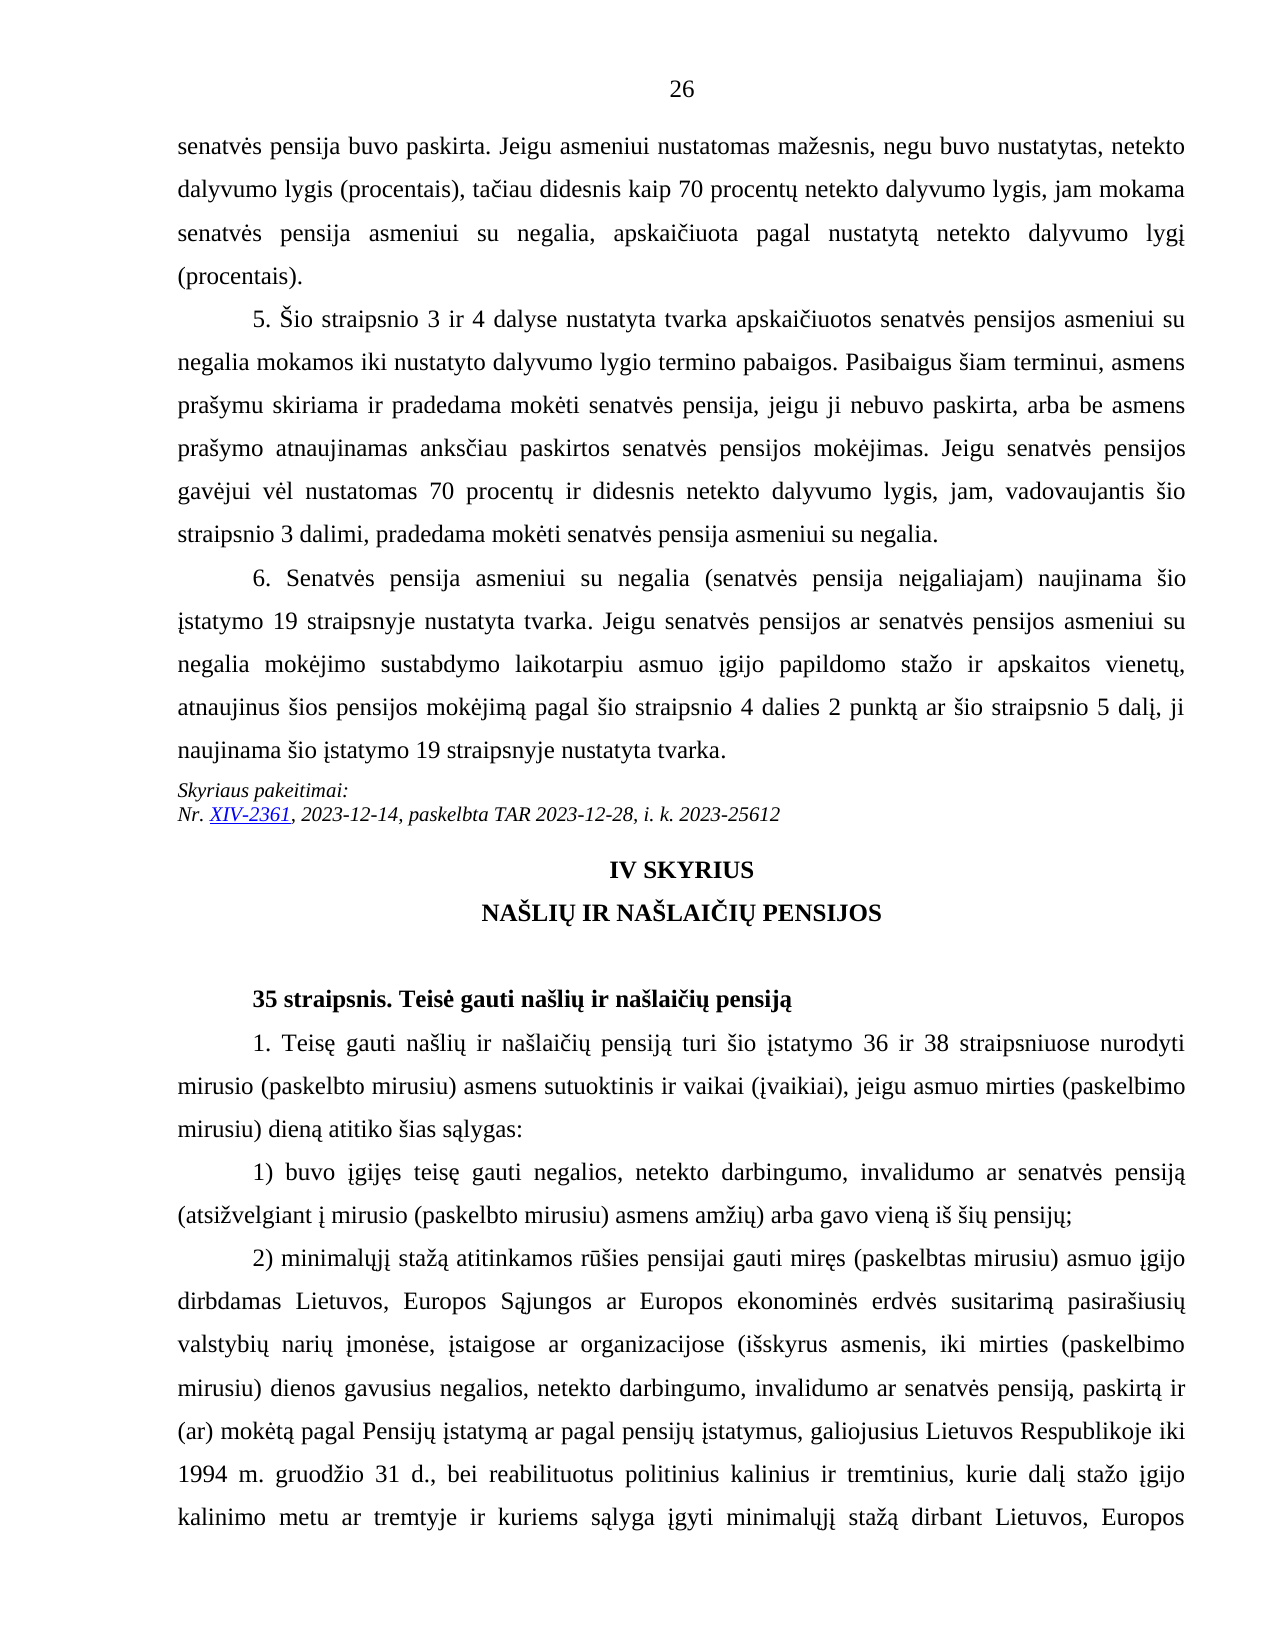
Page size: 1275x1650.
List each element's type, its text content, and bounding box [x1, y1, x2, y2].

text 35 straipsnis. Teisė gauti našlių ir našlaičių pensiją [177, 984, 1186, 1013]
text 6. Senatvės pensija asmeniui su negalia (senatvės pensija neįgaliajam) naujinama šio įstatymo 19 straipsnyje nustatyta tvarka. Jeigu senatvės pensijos ar senatvės pensijos asmeniui su negalia mokėjimo sustabdymo laikotarpiu asmuo įgijo papildomo stažo ir apskaitos vienetų, atnaujinus šios pensijos mokėjimą pagal šio straipsnio 4 dalies 2 punktą ar šio straipsnio 5 dalį, ji naujinama šio įstatymo 19 straipsnyje nustatyta tvarka. [177, 563, 1186, 764]
text 2) minimalųjį stažą atitinkamos rūšies pensijai gauti miręs (paskelbtas mirusiu) asmuo įgijo dirbdamas Lietuvos, Europos Sąjungos ar Europos ekonominės erdvės susitarimą pasirašiusių valstybių narių įmonėse, įstaigose ar organizacijose (išskyrus asmenis, iki mirties (paskelbimo mirusiu) dienos gavusius negalios, netekto darbingumo, invalidumo ar senatvės pensiją, paskirtą ir (ar) mokėtą pagal Pensijų įstatymą ar pagal pensijų įstatymus, galiojusius Lietuvos Respublikoje iki 1994 m. gruodžio 31 d., bei reabilituotus politinius kalinius ir tremtinius, kurie dalį stažo įgijo kalinimo metu ar tremtyje ir kuriems sąlyga įgyti minimalųjį stažą dirbant Lietuvos, Europos [177, 1243, 1186, 1531]
text senatvės pensija buvo paskirta. Jeigu asmeniui nustatomas mažesnis, negu buvo nustatytas, netekto dalyvumo lygis (procentais), tačiau didesnis kaip 70 procentų netekto dalyvumo lygis, jam mokama senatvės pensija asmeniui su negalia, apskaičiuota pagal nustatytą netekto dalyvumo lygį (procentais). [177, 131, 1186, 289]
text 1. Teisę gauti našlių ir našlaičių pensiją turi šio įstatymo 36 ir 38 straipsniuose nurodyti mirusio (paskelbto mirusiu) asmens sutuoktinis ir vaikai (įvaikiai), jeigu asmuo mirties (paskelbimo mirusiu) dieną atitiko šias sąlygas: [177, 1028, 1186, 1143]
text Nr. XIV-2361, 2023-12-14, paskelbta TAR 2023-12-28, i. k. 2023-25612 [177, 802, 1186, 826]
text IV SKYRIUS [177, 855, 1186, 884]
text 1) buvo įgijęs teisę gauti negalios, netekto darbingumo, invalidumo ar senatvės pensiją (atsižvelgiant į mirusio (paskelbto mirusiu) asmens amžių) arba gavo vieną iš šių pensijų; [177, 1157, 1186, 1229]
text NAŠLIŲ IR NAŠLAIČIŲ PENSIJOS [177, 898, 1186, 927]
text 5. Šio straipsnio 3 ir 4 dalyse nustatyta tvarka apskaičiuotos senatvės pensijos asmeniui su negalia mokamos iki nustatyto dalyvumo lygio termino pabaigos. Pasibaigus šiam terminui, asmens prašymu skiriama ir pradedama mokėti senatvės pensija, jeigu ji nebuvo paskirta, arba be asmens prašymo atnaujinamas anksčiau paskirtos senatvės pensijos mokėjimas. Jeigu senatvės pensijos gavėjui vėl nustatomas 70 procentų ir didesnis netekto dalyvumo lygis, jam, vadovaujantis šio straipsnio 3 dalimi, pradedama mokėti senatvės pensija asmeniui su negalia. [177, 304, 1186, 548]
text Skyriaus pakeitimai: [177, 778, 1186, 802]
